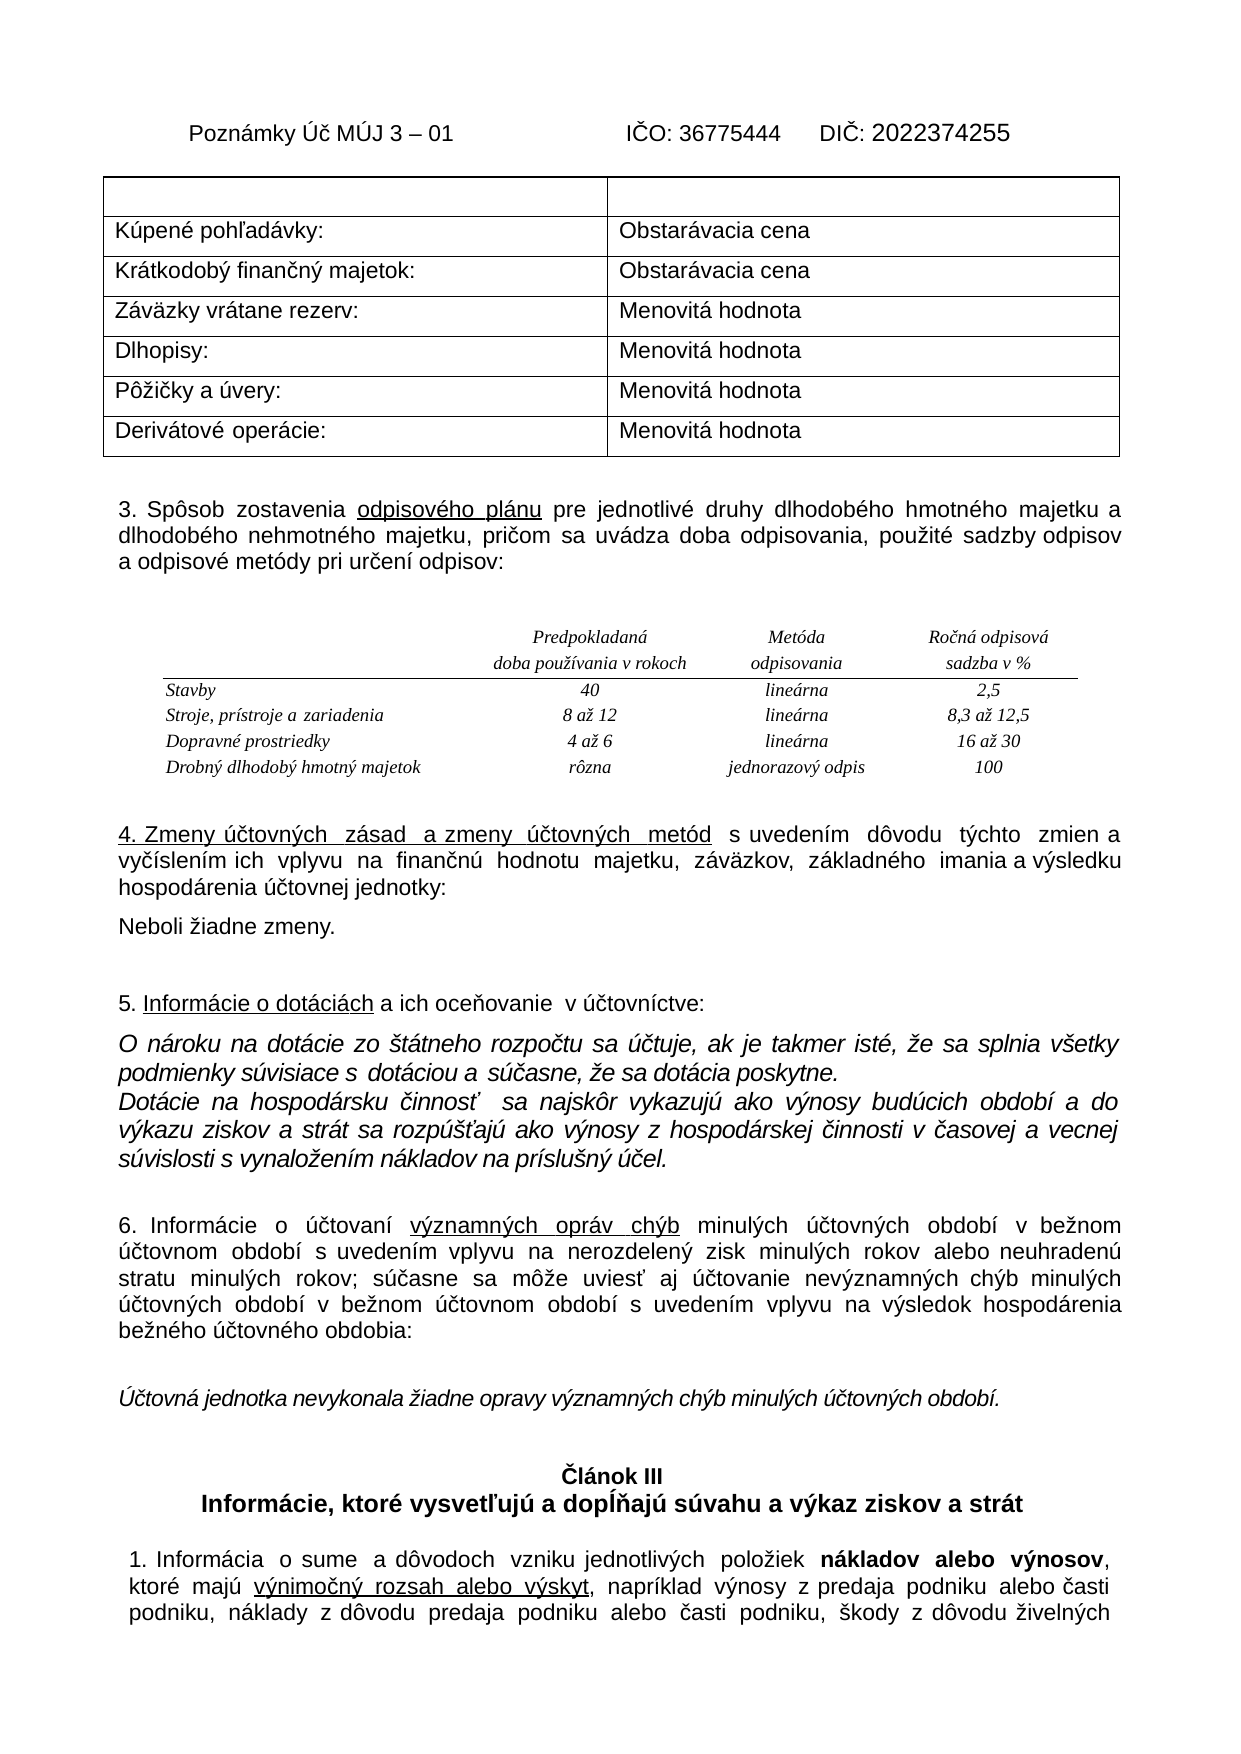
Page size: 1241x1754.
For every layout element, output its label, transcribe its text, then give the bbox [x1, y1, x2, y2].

table_header Predpokladaná [487, 626, 694, 652]
table_cell 4 až 6 [487, 730, 694, 756]
table_cell Menovitá hodnota [608, 417, 1119, 456]
table_cell [608, 178, 1119, 216]
table_cell [886, 704, 901, 730]
text 1. Informácia o sume a dôvodoch vzniku jednotlivých položiek nákladov alebo výnosov, ktoré majú výnimočný rozsah alebo výskyt, napríklad výnosy z predaja podniku alebo časti podniku, náklady z dôvodu predaja podniku alebo časti podniku, škody z dôvodu živelných [129, 1546, 1110, 1625]
subtitle Článok III [118, 1463, 1106, 1489]
table_cell [473, 652, 487, 678]
table_cell Menovitá hodnota [608, 297, 1119, 336]
table_header [886, 626, 901, 652]
table_cell lineárna [709, 730, 886, 756]
table_header Metóda [709, 626, 886, 652]
table_cell lineárna [709, 679, 886, 704]
table_cell [163, 652, 472, 678]
text Účtovná jednotka nevykonala žiadne opravy významných chýb minulých účtovných období. [118, 1385, 1122, 1412]
table_cell Stroje, prístroje a zariadenia [163, 704, 487, 730]
table_cell Krátkodobý finančný majetok: [104, 257, 607, 296]
text 5. Informácie o dotáciách a ich oceňovanie v účtovníctve: [118, 990, 1122, 1017]
table_cell rôzna [487, 756, 694, 782]
text O nároku na dotácie zo štátneho rozpočtu sa účtuje, ak je takmer isté, že sa splnia všetky podmienky súvisiace s dotáciou a súčasne, že sa dotácia poskytne. [118, 1029, 1122, 1087]
table_header [694, 626, 709, 652]
table_cell Derivátové operácie: [104, 417, 607, 456]
table_cell Obstarávacia cena [608, 217, 1119, 256]
table_cell 100 [901, 756, 1078, 782]
table_cell [104, 178, 607, 216]
table_cell [886, 756, 901, 782]
table_cell [694, 756, 709, 782]
table_cell Obstarávacia cena [608, 257, 1119, 296]
table_cell Menovitá hodnota [608, 377, 1119, 416]
table_header Ročná odpisová [901, 626, 1078, 652]
table_cell Menovitá hodnota [608, 337, 1119, 376]
table_header [163, 626, 487, 652]
table_cell Dlhopisy: [104, 337, 607, 376]
table_cell [886, 730, 901, 756]
table_cell 16 až 30 [901, 730, 1078, 756]
table_cell lineárna [709, 704, 886, 730]
table_cell [886, 652, 901, 678]
text 6. Informácie o účtovaní významných opráv chýb minulých účtovných období v bežnom účtovnom období s uvedením vplyvu na nerozdelený zisk minulých rokov alebo neuhradenú stratu minulých rokov; súčasne sa môže uviesť aj účtovanie nevýznamných chýb minulých účtovných období v bežnom účtovnom období s uvedením vplyvu na výsledok hospodárenia bežného účtovného obdobia: [118, 1212, 1122, 1343]
table_cell Pôžičky a úvery: [104, 377, 607, 416]
table_cell doba používania v rokoch [487, 652, 694, 678]
table_cell 2,5 [901, 679, 1078, 704]
table_cell sadzba v % [901, 652, 1078, 678]
table_cell Dopravné prostriedky [163, 730, 487, 756]
table_cell 8,3 až 12,5 [901, 704, 1078, 730]
text Dotácie na hospodársku činnosť sa najskôr vykazujú ako výnosy budúcich období a do výkazu ziskov a strát sa rozpúšťajú ako výnosy z hospodárskej činnosti v časovej a vecnej súvislosti s vynaložením nákladov na príslušný účel. [118, 1087, 1122, 1173]
table_cell 40 [487, 679, 694, 704]
table_cell jednorazový odpis [709, 756, 886, 782]
table_cell [694, 679, 709, 704]
text Informácie, ktoré vysvetľujú a dopĺňajú súvahu a výkaz ziskov a strát [118, 1489, 1106, 1518]
table_cell [694, 652, 709, 678]
table_cell Záväzky vrátane rezerv: [104, 297, 607, 336]
table_cell [886, 679, 901, 704]
table_cell [694, 730, 709, 756]
table_cell Drobný dlhodobý hmotný majetok [163, 756, 487, 782]
table_cell Kúpené pohľadávky: [104, 217, 607, 256]
table_cell Stavby [163, 679, 487, 704]
table_cell odpisovania [709, 652, 886, 678]
text 4. Zmeny účtovných zásad a zmeny účtovných metód s uvedením dôvodu týchto zmien a vyčíslením ich vplyvu na finančnú hodnotu majetku, záväzkov, základného imania a výsledku hospodárenia účtovnej jednotky: [118, 821, 1122, 900]
table_cell 8 až 12 [487, 704, 694, 730]
table_cell [694, 704, 709, 730]
text 3. Spôsob zostavenia odpisového plánu pre jednotlivé druhy dlhodobého hmotného majetku a dlhodobého nehmotného majetku, pričom sa uvádza doba odpisovania, použité sadzby odpisov a odpisové metódy pri určení odpisov: [118, 496, 1122, 574]
text Neboli žiadne zmeny. [118, 913, 1122, 939]
